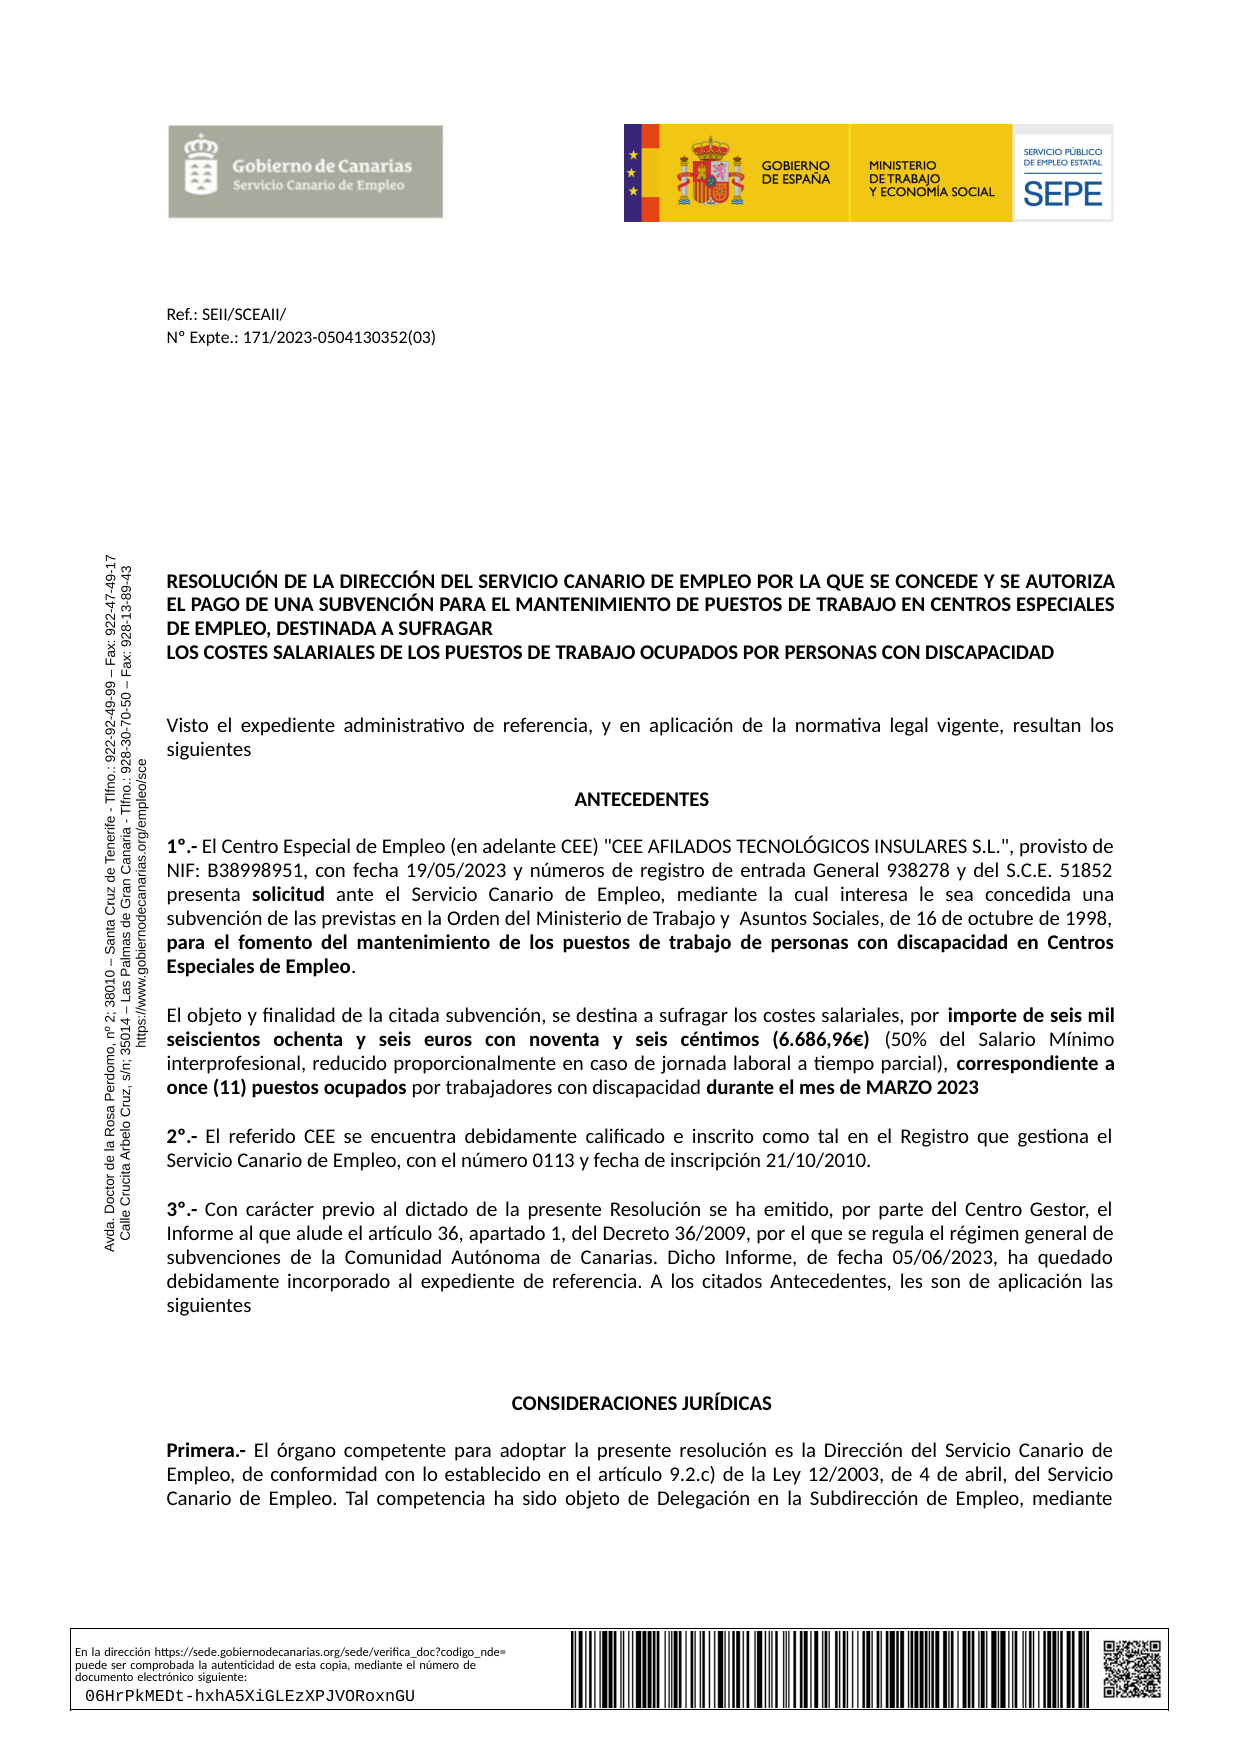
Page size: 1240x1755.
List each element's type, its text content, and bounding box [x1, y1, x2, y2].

text El objeto y finalidad de la citada subvención, se destina a sufragar los costes salariales, por importe de seis mil seiscientos ochenta y seis euros con noventa y seis céntimos (6.686,96€) (50% del Salario Mínimo interprofesional, reducido proporcionalmente en caso de jornada laboral a tiempo parcial), correspondiente a once (11) puestos ocupados por trabajadores con discapacidad durante el mes de MARZO 2023 [166, 1003, 1115, 1100]
subtitle CONSIDERACIONES JURÍDICAS [168, 1390, 1115, 1415]
subtitle ANTECEDENTES [168, 786, 1115, 811]
text Primera.- El órgano competente para adoptar la presente resolución es la Dirección del Servicio Canario de Empleo, de conformidad con lo establecido en el artículo 9.2.c) de la Ley 12/2003, de 4 de abril, del Servicio Canario de Empleo. Tal competencia ha sido objeto de Delegación en la Subdirección de Empleo, mediante [166, 1438, 1115, 1510]
text 2º.- El referido CEE se encuentra debidamente calificado e inscrito como tal en el Registro que gestiona el Servicio Canario de Empleo, con el número 0113 y fecha de inscripción 21/10/2010. [166, 1124, 1115, 1173]
text Nº Expte.: 171/2023-0504130352(03) [166, 327, 1115, 348]
text Visto el expediente administrativo de referencia, y en aplicación de la normativa legal vigente, resultan los siguientes [166, 713, 1115, 762]
text RESOLUCIÓN DE LA DIRECCIÓN DEL SERVICIO CANARIO DE EMPLEO POR LA QUE SE CONCEDE Y SE AUTORIZA EL PAGO DE UNA SUBVENCIÓN PARA EL MANTENIMIENTO DE PUESTOS DE TRABAJO EN CENTROS ESPECIALES DE EMPLEO, DESTINADA A SUFRAGAR [166, 569, 1116, 641]
text LOS COSTES SALARIALES DE LOS PUESTOS DE TRABAJO OCUPADOS POR PERSONAS CON DISCAPACIDAD [166, 641, 1116, 664]
text 3º.- Con carácter previo al dictado de la presente Resolución se ha emitido, por parte del Centro Gestor, el Informe al que alude el artículo 36, apartado 1, del Decreto 36/2009, por el que se regula el régimen general de subvenciones de la Comunidad Autónoma de Canarias. Dicho Informe, de fecha 05/06/2023, ha quedado debidamente incorporado al expediente de referencia. A los citados Antecedentes, les son de aplicación las siguientes [166, 1197, 1115, 1318]
text 1º.- El Centro Especial de Empleo (en adelante CEE) "CEE AFILADOS TECNOLÓGICOS INSULARES S.L.", provisto de NIF: B38998951, con fecha 19/05/2023 y números de registro de entrada General 938278 y del S.C.E. 51852 presenta solicitud ante el Servicio Canario de Empleo, mediante la cual interesa le sea concedida una subvención de las previstas en la Orden del Ministerio de Trabajo y Asuntos Sociales, de 16 de octubre de 1998, para el fomento del mantenimiento de los puestos de trabajo de personas con discapacidad en Centros Especiales de Empleo. [166, 834, 1115, 979]
text Ref.: SEII/SCEAII/ [166, 303, 1115, 324]
